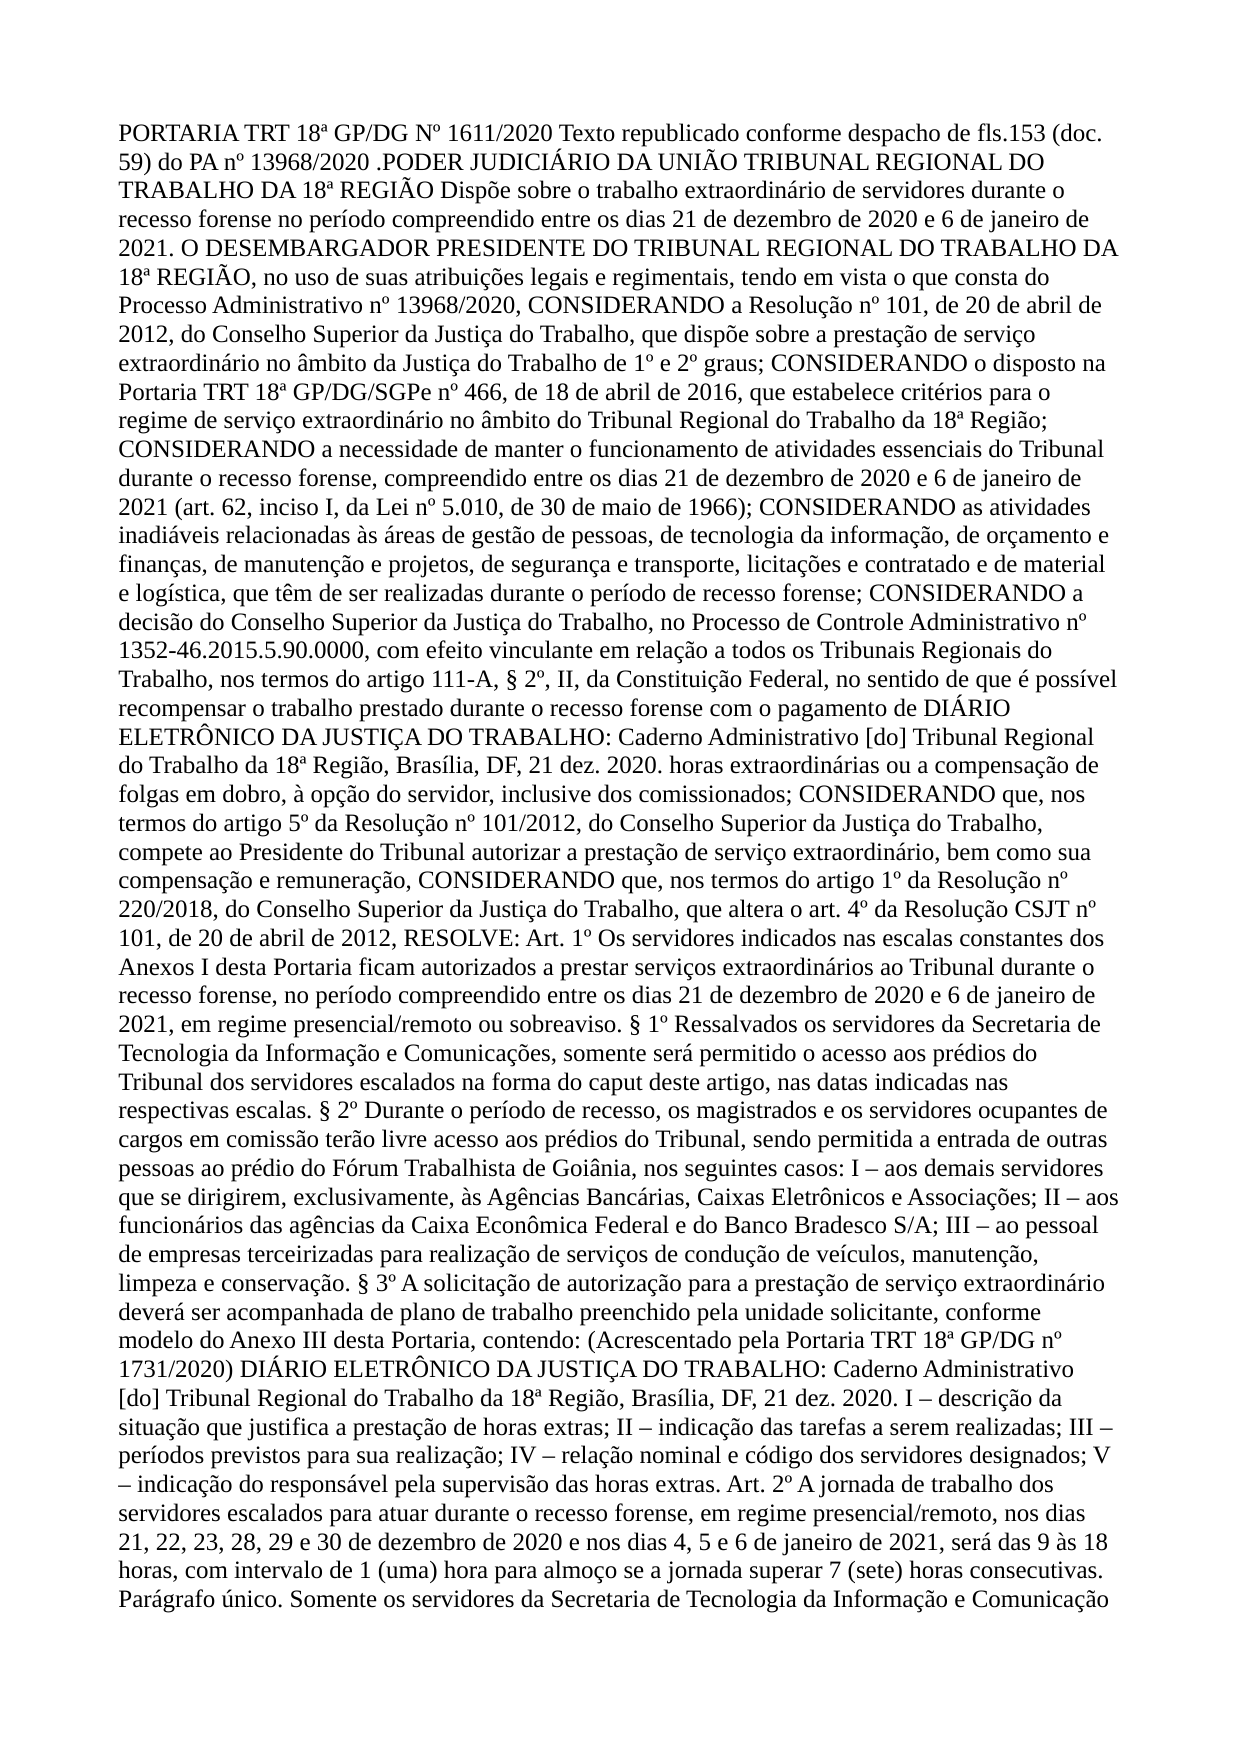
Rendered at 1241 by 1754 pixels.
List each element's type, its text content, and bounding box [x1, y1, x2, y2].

text PORTARIA TRT 18ª GP/DG Nº 1611/2020 Texto republicado conforme despacho de fls.153 (doc. 59) do PA nº 13968/2020 .PODER JUDICIÁRIO DA UNIÃO TRIBUNAL REGIONAL DO TRABALHO DA 18ª REGIÃO Dispõe sobre o trabalho extraordinário de servidores durante o recesso forense no período compreendido entre os dias 21 de dezembro de 2020 e 6 de janeiro de 2021. O DESEMBARGADOR PRESIDENTE DO TRIBUNAL REGIONAL DO TRABALHO DA 18ª REGIÃO, no uso de suas atribuições legais e regimentais, tendo em vista o que consta do Processo Administrativo nº 13968/2020, CONSIDERANDO a Resolução nº 101, de 20 de abril de 2012, do Conselho Superior da Justiça do Trabalho, que dispõe sobre a prestação de serviço extraordinário no âmbito da Justiça do Trabalho de 1º e 2º graus; CONSIDERANDO o disposto na Portaria TRT 18ª GP/DG/SGPe nº 466, de 18 de abril de 2016, que estabelece critérios para o regime de serviço extraordinário no âmbito do Tribunal Regional do Trabalho da 18ª Região; CONSIDERANDO a necessidade de manter o funcionamento de atividades essenciais do Tribunal durante o recesso forense, compreendido entre os dias 21 de dezembro de 2020 e 6 de janeiro de 2021 (art. 62, inciso I, da Lei nº 5.010, de 30 de maio de 1966); CONSIDERANDO as atividades inadiáveis relacionadas às áreas de gestão de pessoas, de tecnologia da informação, de orçamento e finanças, de manutenção e projetos, de segurança e transporte, licitações e contratado e de material e logística, que têm de ser realizadas durante o período de recesso forense; CONSIDERANDO a decisão do Conselho Superior da Justiça do Trabalho, no Processo de Controle Administrativo nº 1352-46.2015.5.90.0000, com efeito vinculante em relação a todos os Tribunais Regionais do Trabalho, nos termos do artigo 111-A, § 2º, II, da Constituição Federal, no sentido de que é possível recompensar o trabalho prestado durante o recesso forense com o pagamento de DIÁRIO ELETRÔNICO DA JUSTIÇA DO TRABALHO: Caderno Administrativo [do] Tribunal Regional do Trabalho da 18ª Região, Brasília, DF, 21 dez. 2020. horas extraordinárias ou a compensação de folgas em dobro, à opção do servidor, inclusive dos comissionados; CONSIDERANDO que, nos termos do artigo 5º da Resolução nº 101/2012, do Conselho Superior da Justiça do Trabalho, compete ao Presidente do Tribunal autorizar a prestação de serviço extraordinário, bem como sua compensação e remuneração, CONSIDERANDO que, nos termos do artigo 1º da Resolução nº 220/2018, do Conselho Superior da Justiça do Trabalho, que altera o art. 4º da Resolução CSJT nº 101, de 20 de abril de 2012, RESOLVE: Art. 1º Os servidores indicados nas escalas constantes dos Anexos I desta Portaria ficam autorizados a prestar serviços extraordinários ao Tribunal durante o recesso forense, no período compreendido entre os dias 21 de dezembro de 2020 e 6 de janeiro de 2021, em regime presencial/remoto ou sobreaviso. § 1º Ressalvados os servidores da Secretaria de Tecnologia da Informação e Comunicações, somente será permitido o acesso aos prédios do Tribunal dos servidores escalados na forma do caput deste artigo, nas datas indicadas nas respectivas escalas. § 2º Durante o período de recesso, os magistrados e os servidores ocupantes de cargos em comissão terão livre acesso aos prédios do Tribunal, sendo permitida a entrada de outras pessoas ao prédio do Fórum Trabalhista de Goiânia, nos seguintes casos: I – aos demais servidores que se dirigirem, exclusivamente, às Agências Bancárias, Caixas Eletrônicos e Associações; II – aos funcionários das agências da Caixa Econômica Federal e do Banco Bradesco S/A; III – ao pessoal de empresas terceirizadas para realização de serviços de condução de veículos, manutenção, limpeza e conservação. § 3º A solicitação de autorização para a prestação de serviço extraordinário deverá ser acompanhada de plano de trabalho preenchido pela unidade solicitante, conforme modelo do Anexo III desta Portaria, contendo: (Acrescentado pela Portaria TRT 18ª GP/DG nº 1731/2020) DIÁRIO ELETRÔNICO DA JUSTIÇA DO TRABALHO: Caderno Administrativo [do] Tribunal Regional do Trabalho da 18ª Região, Brasília, DF, 21 dez. 2020. I – descrição da situação que justifica a prestação de horas extras; II – indicação das tarefas a serem realizadas; III – períodos previstos para sua realização; IV – relação nominal e código dos servidores designados; V – indicação do responsável pela supervisão das horas extras. Art. 2º A jornada de trabalho dos servidores escalados para atuar durante o recesso forense, em regime presencial/remoto, nos dias 21, 22, 23, 28, 29 e 30 de dezembro de 2020 e nos dias 4, 5 e 6 de janeiro de 2021, será das 9 às 18 horas, com intervalo de 1 (uma) hora para almoço se a jornada superar 7 (sete) horas consecutivas. Parágrafo único. Somente os servidores da Secretaria de Tecnologia da Informação e Comunicação [118, 118, 1122, 1613]
